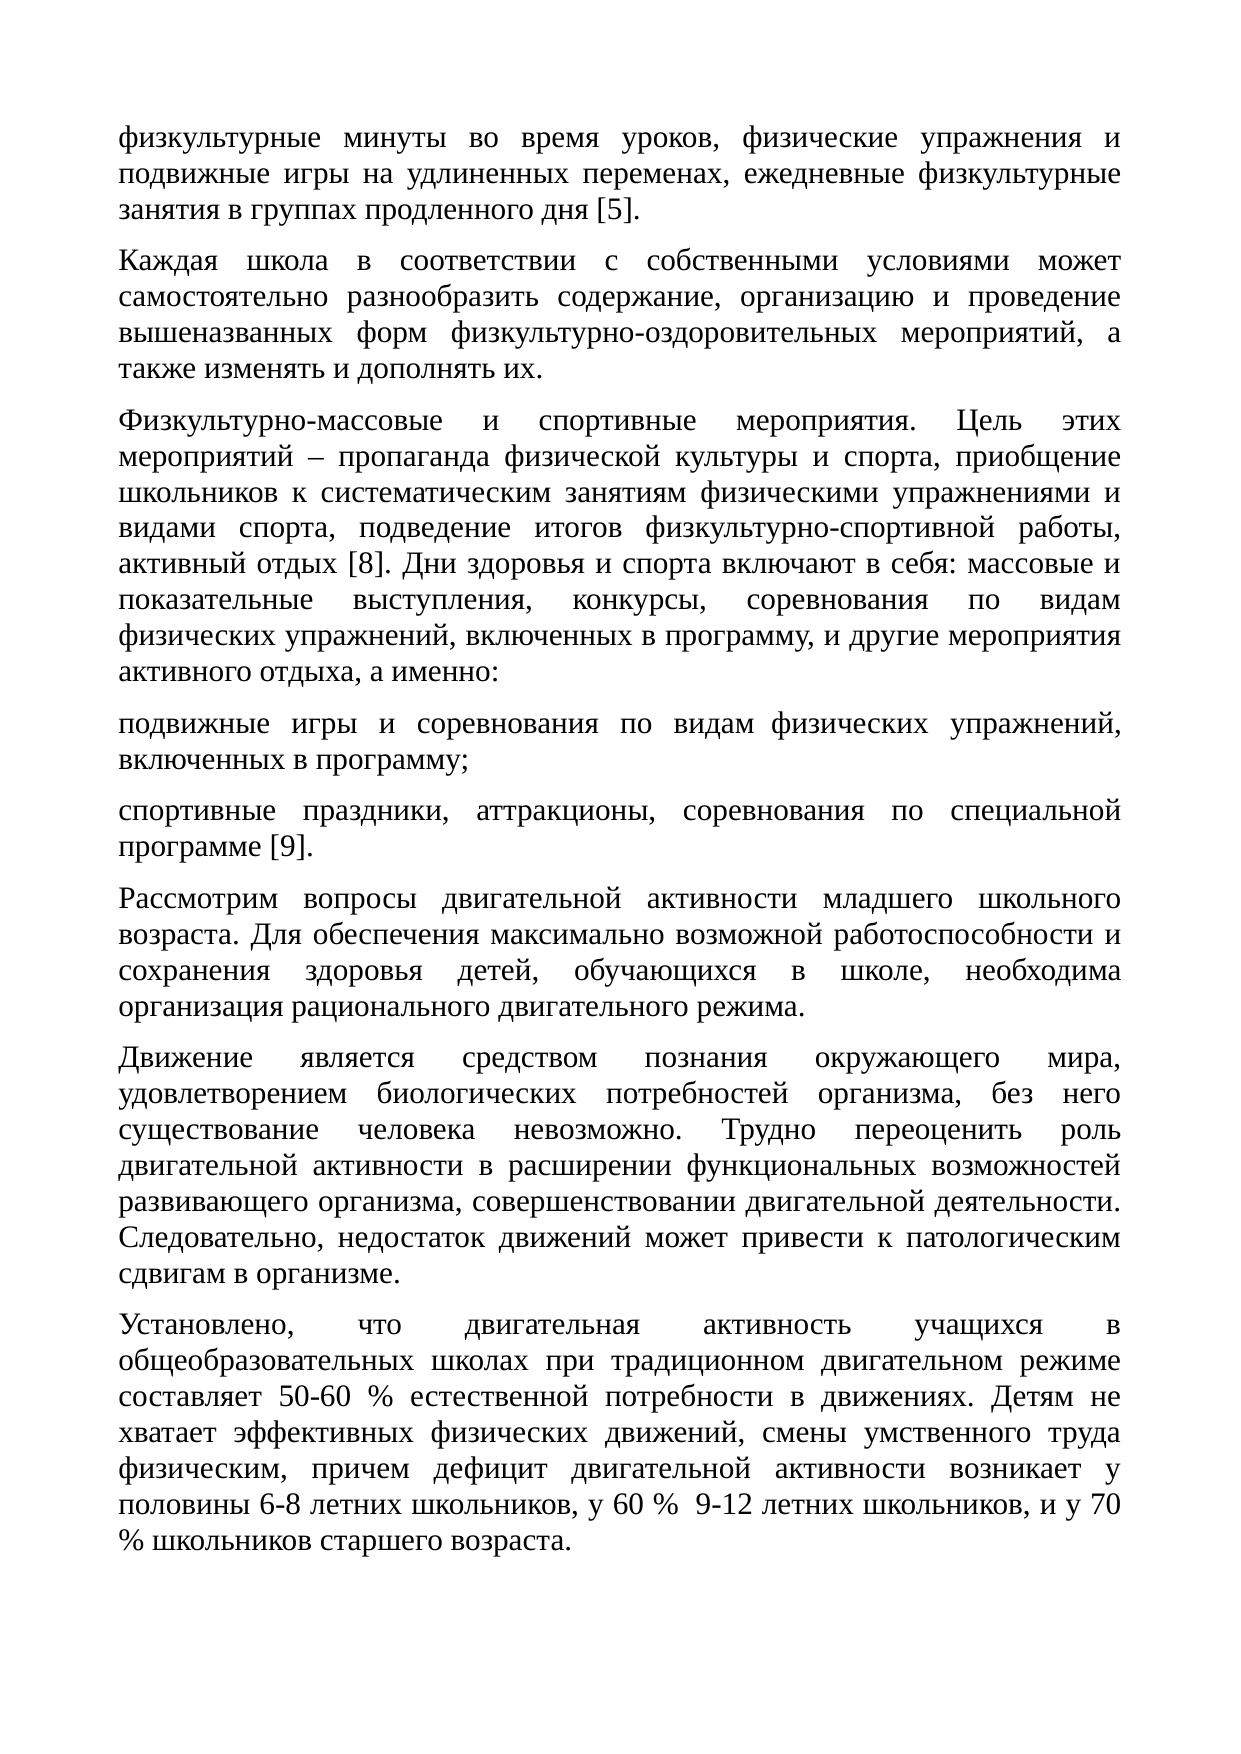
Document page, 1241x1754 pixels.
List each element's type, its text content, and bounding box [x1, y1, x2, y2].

text спортивные праздники, аттракционы, соревнования по специальной программе [9]. [118, 792, 1122, 863]
text Установлено, что двигательная активность учащихся в общеобразовательных школах при традиционном двигательном режиме составляет 50-60 % естественной потребности в движениях. Детям не хватает эффективных физических движений, смены умственного труда физическим, причем дефицит двигательной активности возникает у половины 6-8 летних школьников, у 60 % 9-12 летних школьников, и у 70 % школьников старшего возраста. [118, 1306, 1122, 1557]
text Каждая школа в соответствии с собственными условиями может самостоятельно разнообразить содержание, организацию и проведение вышеназванных форм физкультурно-оздоровительных мероприятий, а также изменять и дополнять их. [118, 242, 1122, 385]
text подвижные игры и соревнования по видам физических упражнений, включенных в программу; [118, 704, 1122, 776]
text Движение является средством познания окружающего мира, удовлетворением биологических потребностей организма, без него существование человека невозможно. Трудно переоценить роль двигательной активности в расширении функциональных возможностей развивающего организма, совершенствовании двигательной деятельности. Следовательно, недостаток движений может привести к патологическим сдвигам в организме. [118, 1038, 1122, 1290]
text физкультурные минуты во время уроков, физические упражнения и подвижные игры на удлиненных переменах, ежедневные физкультурные занятия в группах продленного дня [5]. [118, 118, 1122, 226]
text Рассмотрим вопросы двигательной активности младшего школьного возраста. Для обеспечения максимально возможной работоспособности и сохранения здоровья детей, обучающихся в школе, необходима организация рационального двигательного режима. [118, 879, 1122, 1023]
text Физкультурно-массовые и спортивные мероприятия. Цель этих мероприятий – пропаганда физической культуры и спорта, приобщение школьников к систематическим занятиям физическими упражнениями и видами спорта, подведение итогов физкультурно-спортивной работы, активный отдых [8]. Дни здоровья и спорта включают в себя: массовые и показательные выступления, конкурсы, соревнования по видам физических упражнений, включенных в программу, и другие мероприятия активного отдыха, а именно: [118, 401, 1122, 688]
